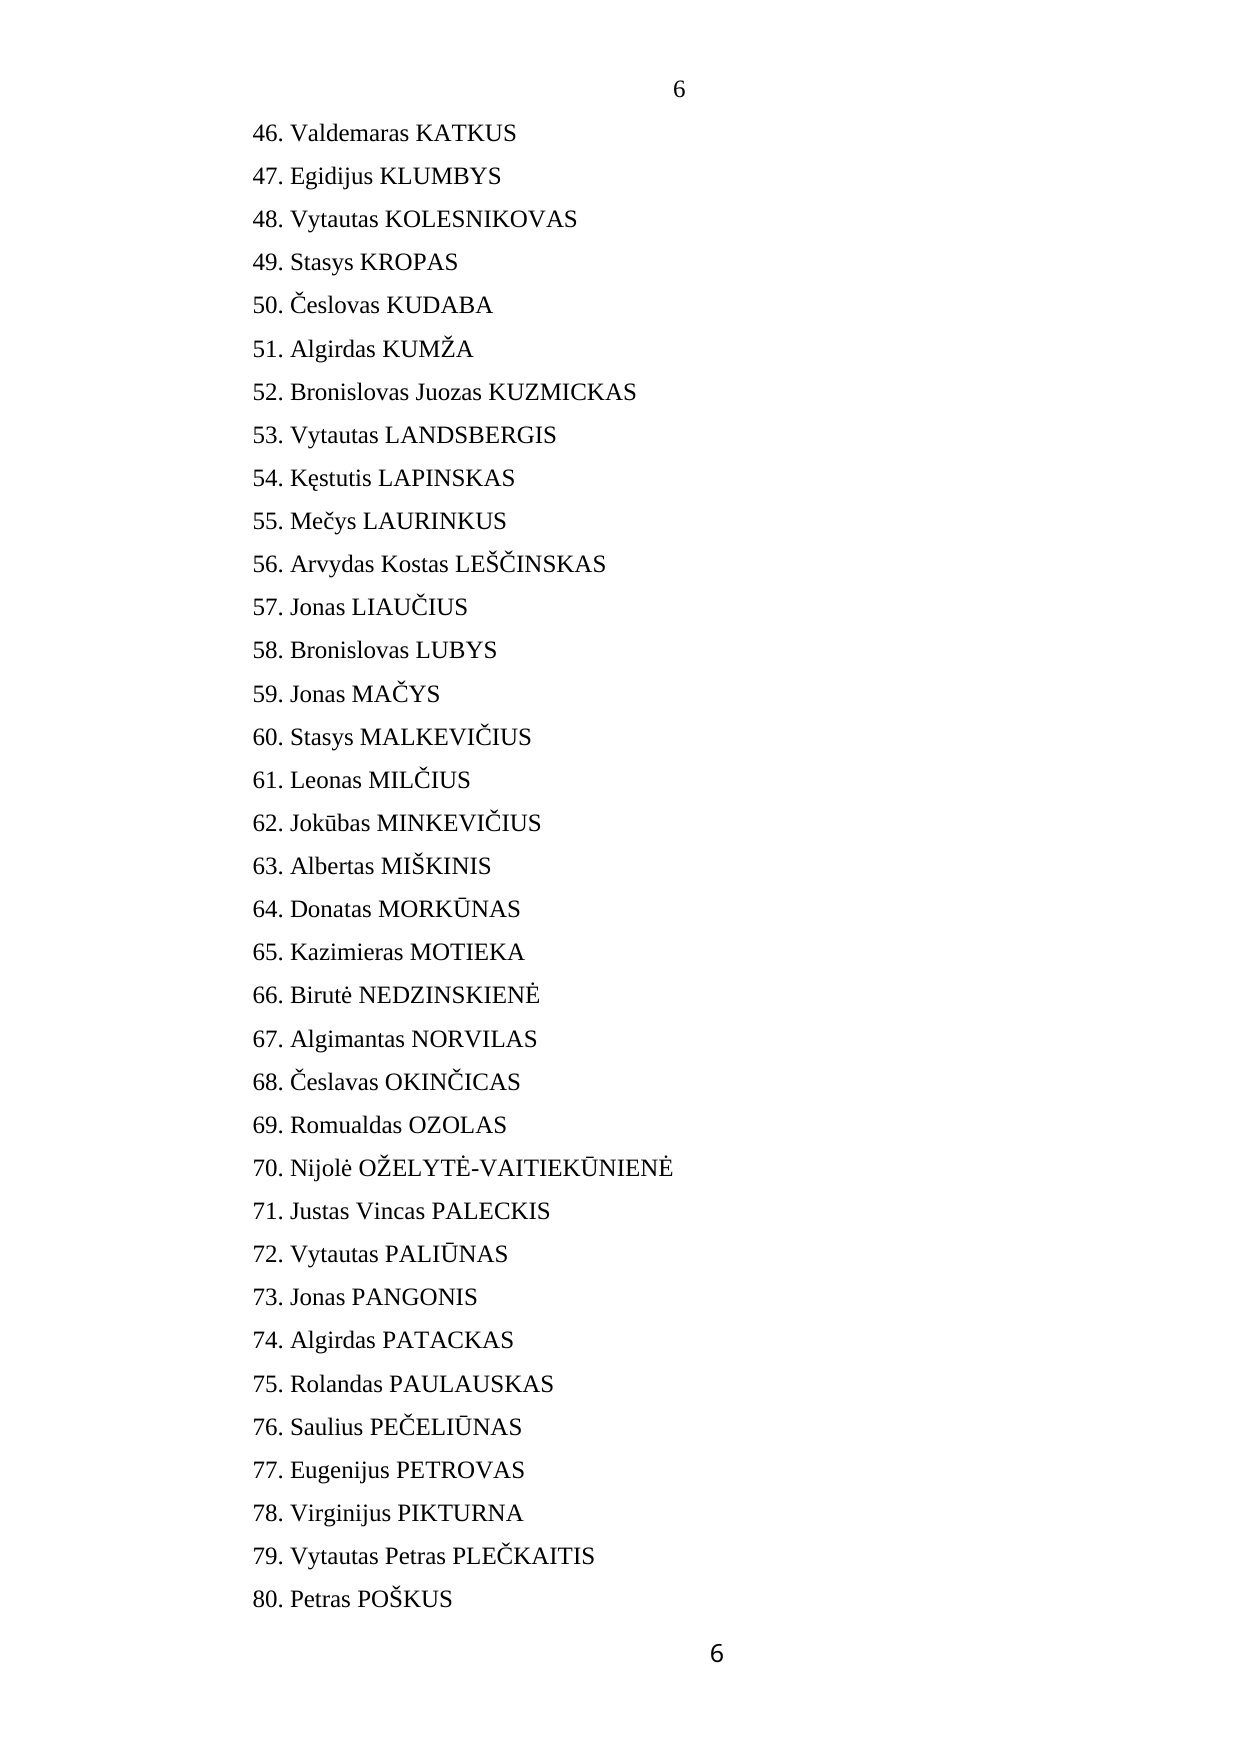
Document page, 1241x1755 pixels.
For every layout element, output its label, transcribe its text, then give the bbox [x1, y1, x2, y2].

text 80. Petras POŠKUS [177, 1584, 1181, 1613]
text 64. Donatas MORKŪNAS [177, 894, 1181, 923]
text 73. Jonas PANGONIS [177, 1282, 1181, 1311]
text 77. Eugenijus PETROVAS [177, 1455, 1181, 1484]
text 76. Saulius PEČELIŪNAS [177, 1412, 1181, 1441]
text 48. Vytautas KOLESNIKOVAS [177, 204, 1181, 233]
text 46. Valdemaras KATKUS [177, 118, 1181, 147]
text 65. Kazimieras MOTIEKA [177, 937, 1181, 966]
text 66. Birutė NEDZINSKIENĖ [177, 981, 1181, 1009]
text 54. Kęstutis LAPINSKAS [177, 463, 1181, 492]
text 49. Stasys KROPAS [177, 247, 1181, 276]
text 52. Bronislovas Juozas KUZMICKAS [177, 377, 1181, 406]
text 55. Mečys LAURINKUS [177, 506, 1181, 535]
text 68. Česlavas OKINČICAS [177, 1067, 1181, 1096]
text 70. Nijolė OŽELYTĖ-VAITIEKŪNIENĖ [177, 1153, 1181, 1182]
text 78. Virginijus PIKTURNA [177, 1498, 1181, 1527]
text 53. Vytautas LANDSBERGIS [177, 420, 1181, 449]
text 47. Egidijus KLUMBYS [177, 161, 1181, 190]
text 71. Justas Vincas PALECKIS [177, 1196, 1181, 1225]
text 75. Rolandas PAULAUSKAS [177, 1369, 1181, 1397]
text 57. Jonas LIAUČIUS [177, 592, 1181, 621]
text 56. Arvydas Kostas LEŠČINSKAS [177, 549, 1181, 578]
text 67. Algimantas NORVILAS [177, 1024, 1181, 1052]
text 72. Vytautas PALIŪNAS [177, 1239, 1181, 1268]
text 69. Romualdas OZOLAS [177, 1110, 1181, 1139]
text 74. Algirdas PATACKAS [177, 1326, 1181, 1354]
text 58. Bronislovas LUBYS [177, 636, 1181, 664]
text 61. Leonas MILČIUS [177, 765, 1181, 794]
text 79. Vytautas Petras PLEČKAITIS [177, 1541, 1181, 1570]
text 62. Jokūbas MINKEVIČIUS [177, 808, 1181, 837]
text 51. Algirdas KUMŽA [177, 334, 1181, 362]
text 59. Jonas MAČYS [177, 679, 1181, 707]
text 60. Stasys MALKEVIČIUS [177, 722, 1181, 751]
text 50. Česlovas KUDABA [177, 291, 1181, 319]
text 63. Albertas MIŠKINIS [177, 851, 1181, 880]
